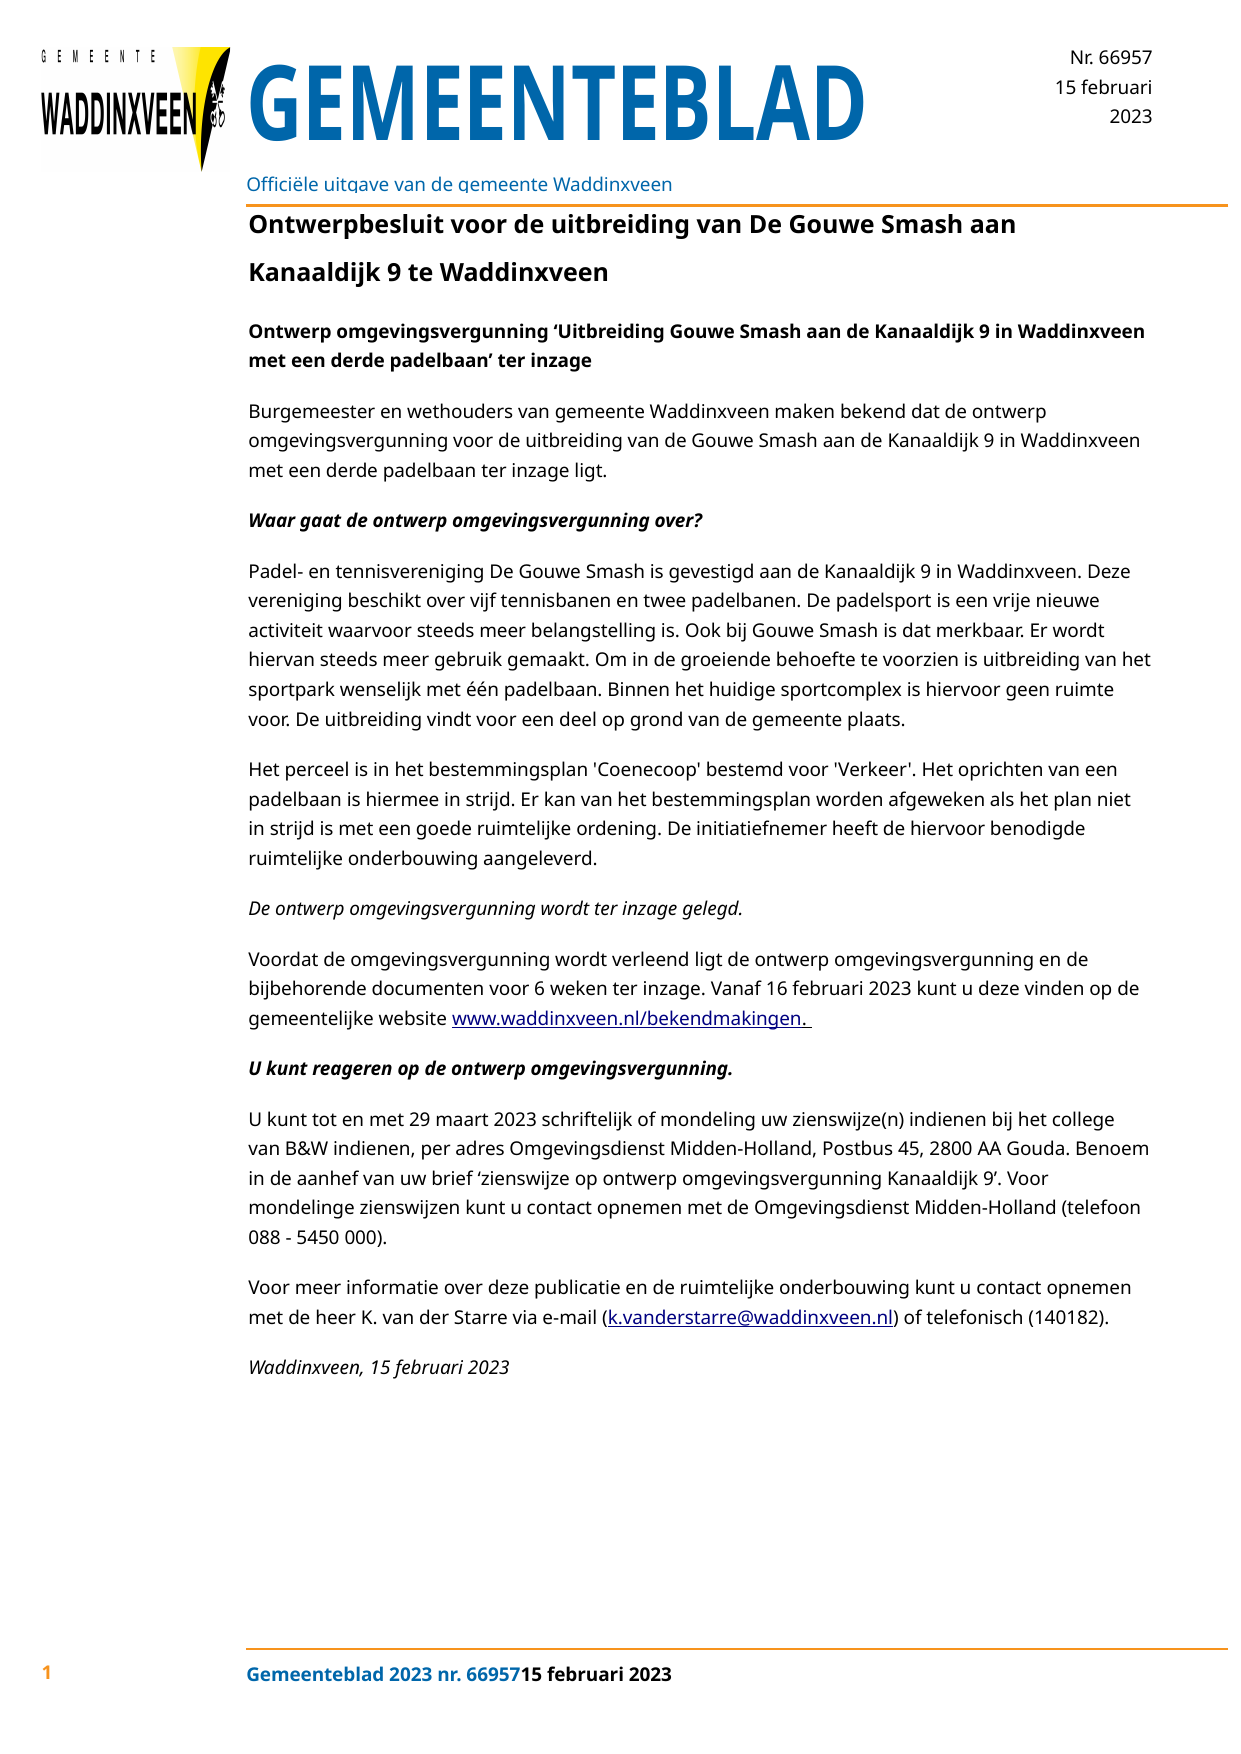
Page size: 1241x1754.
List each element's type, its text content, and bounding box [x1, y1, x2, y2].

text Padel- en tennisvereniging De Gouwe Smash is gevestigd aan de Kanaaldijk 9 in Waddinxveen. Deze vereniging beschikt over vijf tennisbanen en twee padelbanen. De padelsport is een vrije nieuwe activiteit waarvoor steeds meer belangstelling is. Ook bij Gouwe Smash is dat merkbaar. Er wordt hiervan steeds meer gebruik gemaakt. Om in de groeiende behoefte te voorzien is uitbreiding van het sportpark wenselijk met één padelbaan. Binnen het huidige sportcomplex is hiervoor geen ruimte voor. De uitbreiding vindt voor een deel op grond van de gemeente plaats. [248, 558, 1152, 732]
text Ontwerp omgevingsvergunning ‘Uitbreiding Gouwe Smash aan de Kanaaldijk 9 in Waddinxveen met een derde padelbaan’ ter inzage [248, 318, 1152, 373]
text Voor meer informatie over deze publicatie en de ruimtelijke onderbouwing kunt u contact opnemen met de heer K. van der Starre via e-mail (k.vanderstarre@waddinxveen.nl) of telefonisch (140182). [248, 1274, 1152, 1330]
text Ontwerpbesluit voor de uitbreiding van De Gouwe Smash aan Kanaaldijk 9 te Waddinxveen [248, 207, 1152, 288]
text Waar gaat de ontwerp omgevingsvergunning over? [248, 507, 1152, 533]
picture [41, 47, 231, 172]
text Waddinxveen, 15 februari 2023 [248, 1354, 1152, 1380]
text Burgemeester en wethouders van gemeente Waddinxveen maken bekend dat de ontwerp omgevingsvergunning voor de uitbreiding van de Gouwe Smash aan de Kanaaldijk 9 in Waddinxveen met een derde padelbaan ter inzage ligt. [248, 398, 1152, 483]
text U kunt reageren op de ontwerp omgevingsvergunning. [248, 1055, 1152, 1081]
text U kunt tot en met 29 maart 2023 schriftelijk of mondeling uw zienswijze(n) indienen bij het college van B&W indienen, per adres Omgevingsdienst Midden-Holland, Postbus 45, 2800 AA Gouda. Benoem in de aanhef van uw brief ‘zienswijze op ontwerp omgevingsvergunning Kanaaldijk 9’. Voor mondelinge zienswijzen kunt u contact opnemen met de Omgevingsdienst Midden-Holland (telefoon 088 - 5450 000). [248, 1106, 1152, 1250]
text Het perceel is in het bestemmingsplan 'Coenecoop' bestemd voor 'Verkeer'. Het oprichten van een padelbaan is hiermee in strijd. Er kan van het bestemmingsplan worden afgeweken als het plan niet in strijd is met een goede ruimtelijke ordening. De initiatiefnemer heeft de hiervoor benodigde ruimtelijke onderbouwing aangeleverd. [248, 756, 1152, 871]
text Voordat de omgevingsvergunning wordt verleend ligt de ontwerp omgevingsvergunning en de bijbehorende documenten voor 6 weken ter inzage. Vanaf 16 februari 2023 kunt u deze vinden op de gemeentelijke website www.waddinxveen.nl/bekendmakingen. [248, 946, 1152, 1031]
text De ontwerp omgevingsvergunning wordt ter inzage gelegd. [248, 895, 1152, 921]
